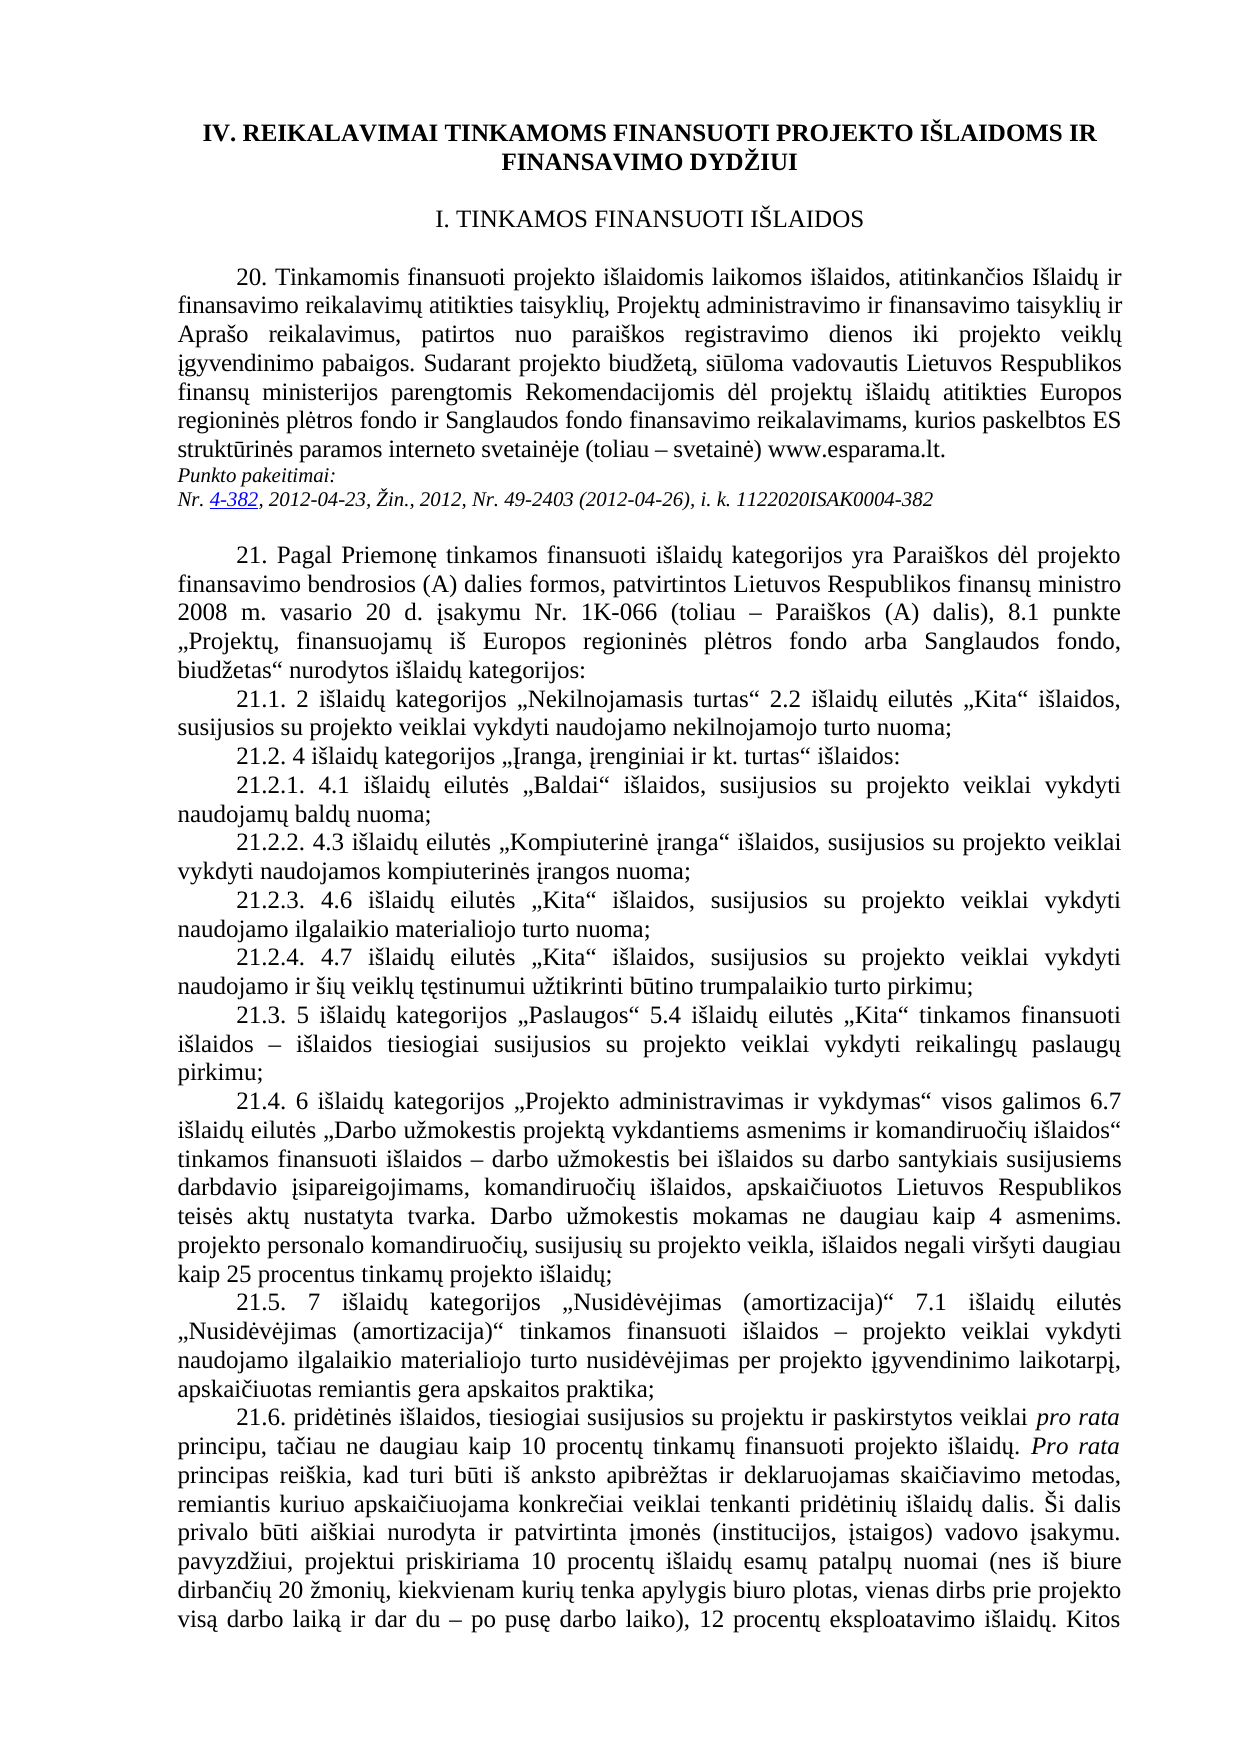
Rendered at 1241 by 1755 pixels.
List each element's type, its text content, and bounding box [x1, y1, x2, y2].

text Nr. 4-382, 2012-04-23, Žin., 2012, Nr. 49-2403 (2012-04-26), i. k. 1122020ISAK0004-382 [177, 487, 1122, 511]
text 21.3. 5 išlaidų kategorijos „Paslaugos“ 5.4 išlaidų eilutės „Kita“ tinkamos finansuoti išlaidos – išlaidos tiesiogiai susijusios su projekto veiklai vykdyti reikalingų paslaugų pirkimu; [177, 1000, 1122, 1086]
text 21.2.1. 4.1 išlaidų eilutės „Baldai“ išlaidos, susijusios su projekto veiklai vykdyti naudojamų baldų nuoma; [177, 770, 1122, 827]
text 21.4. 6 išlaidų kategorijos „Projekto administravimas ir vykdymas“ visos galimos 6.7 išlaidų eilutės „Darbo užmokestis projektą vykdantiems asmenims ir komandiruočių išlaidos“ tinkamos finansuoti išlaidos – darbo užmokestis bei išlaidos su darbo santykiais susijusiems darbdavio įsipareigojimams, komandiruočių išlaidos, apskaičiuotos Lietuvos Respublikos teisės aktų nustatyta tvarka. Darbo užmokestis mokamas ne daugiau kaip 4 asmenims. projekto personalo komandiruočių, susijusių su projekto veikla, išlaidos negali viršyti daugiau kaip 25 procentus tinkamų projekto išlaidų; [177, 1086, 1122, 1287]
text 21.2.2. 4.3 išlaidų eilutės „Kompiuterinė įranga“ išlaidos, susijusios su projekto veiklai vykdyti naudojamos kompiuterinės įrangos nuoma; [177, 827, 1122, 885]
text I. TINKAMOS FINANSUOTI IŠLAIDOS [177, 204, 1122, 233]
text 21.1. 2 išlaidų kategorijos „Nekilnojamasis turtas“ 2.2 išlaidų eilutės „Kita“ išlaidos, susijusios su projekto veiklai vykdyti naudojamo nekilnojamojo turto nuoma; [177, 684, 1122, 741]
text 21.2.3. 4.6 išlaidų eilutės „Kita“ išlaidos, susijusios su projekto veiklai vykdyti naudojamo ilgalaikio materialiojo turto nuoma; [177, 885, 1122, 942]
text 21.5. 7 išlaidų kategorijos „Nusidėvėjimas (amortizacija)“ 7.1 išlaidų eilutės „Nusidėvėjimas (amortizacija)“ tinkamos finansuoti išlaidos – projekto veiklai vykdyti naudojamo ilgalaikio materialiojo turto nusidėvėjimas per projekto įgyvendinimo laikotarpį, apskaičiuotas remiantis gera apskaitos praktika; [177, 1287, 1122, 1402]
text 21. Pagal Priemonę tinkamos finansuoti išlaidų kategorijos yra Paraiškos dėl projekto finansavimo bendrosios (A) dalies formos, patvirtintos Lietuvos Respublikos finansų ministro 2008 m. vasario 20 d. įsakymu Nr. 1K-066 (toliau – Paraiškos (A) dalis), 8.1 punkte „Projektų, finansuojamų iš Europos regioninės plėtros fondo arba Sanglaudos fondo, biudžetas“ nurodytos išlaidų kategorijos: [177, 540, 1122, 684]
text Punkto pakeitimai: [177, 463, 1122, 487]
text 20. Tinkamomis finansuoti projekto išlaidomis laikomos išlaidos, atitinkančios Išlaidų ir finansavimo reikalavimų atitikties taisyklių, Projektų administravimo ir finansavimo taisyklių ir Aprašo reikalavimus, patirtos nuo paraiškos registravimo dienos iki projekto veiklų įgyvendinimo pabaigos. Sudarant projekto biudžetą, siūloma vadovautis Lietuvos Respublikos finansų ministerijos parengtomis Rekomendacijomis dėl projektų išlaidų atitikties Europos regioninės plėtros fondo ir Sanglaudos fondo finansavimo reikalavimams, kurios paskelbtos ES struktūrinės paramos interneto svetainėje (toliau – svetainė) www.esparama.lt. [177, 262, 1122, 463]
text 21.6. pridėtinės išlaidos, tiesiogiai susijusios su projektu ir paskirstytos veiklai pro rata principu, tačiau ne daugiau kaip 10 procentų tinkamų finansuoti projekto išlaidų. Pro rata principas reiškia, kad turi būti iš anksto apibrėžtas ir deklaruojamas skaičiavimo metodas, remiantis kuriuo apskaičiuojama konkrečiai veiklai tenkanti pridėtinių išlaidų dalis. Ši dalis privalo būti aiškiai nurodyta ir patvirtinta įmonės (institucijos, įstaigos) vadovo įsakymu. pavyzdžiui, projektui priskiriama 10 procentų išlaidų esamų patalpų nuomai (nes iš biure dirbančių 20 žmonių, kiekvienam kurių tenka apylygis biuro plotas, vienas dirbs prie projekto visą darbo laiką ir dar du – po pusę darbo laiko), 12 procentų eksploatavimo išlaidų. Kitos [177, 1402, 1122, 1632]
text IV. REIKALAVIMAI TINKAMOMS FINANSUOTI PROJEKTO IŠLAIDOMS IR FINANSAVIMO DYDŽIUI [177, 118, 1122, 176]
text 21.2. 4 išlaidų kategorijos „Įranga, įrenginiai ir kt. turtas“ išlaidos: [177, 741, 1122, 770]
text 21.2.4. 4.7 išlaidų eilutės „Kita“ išlaidos, susijusios su projekto veiklai vykdyti naudojamo ir šių veiklų tęstinumui užtikrinti būtino trumpalaikio turto pirkimu; [177, 942, 1122, 1000]
